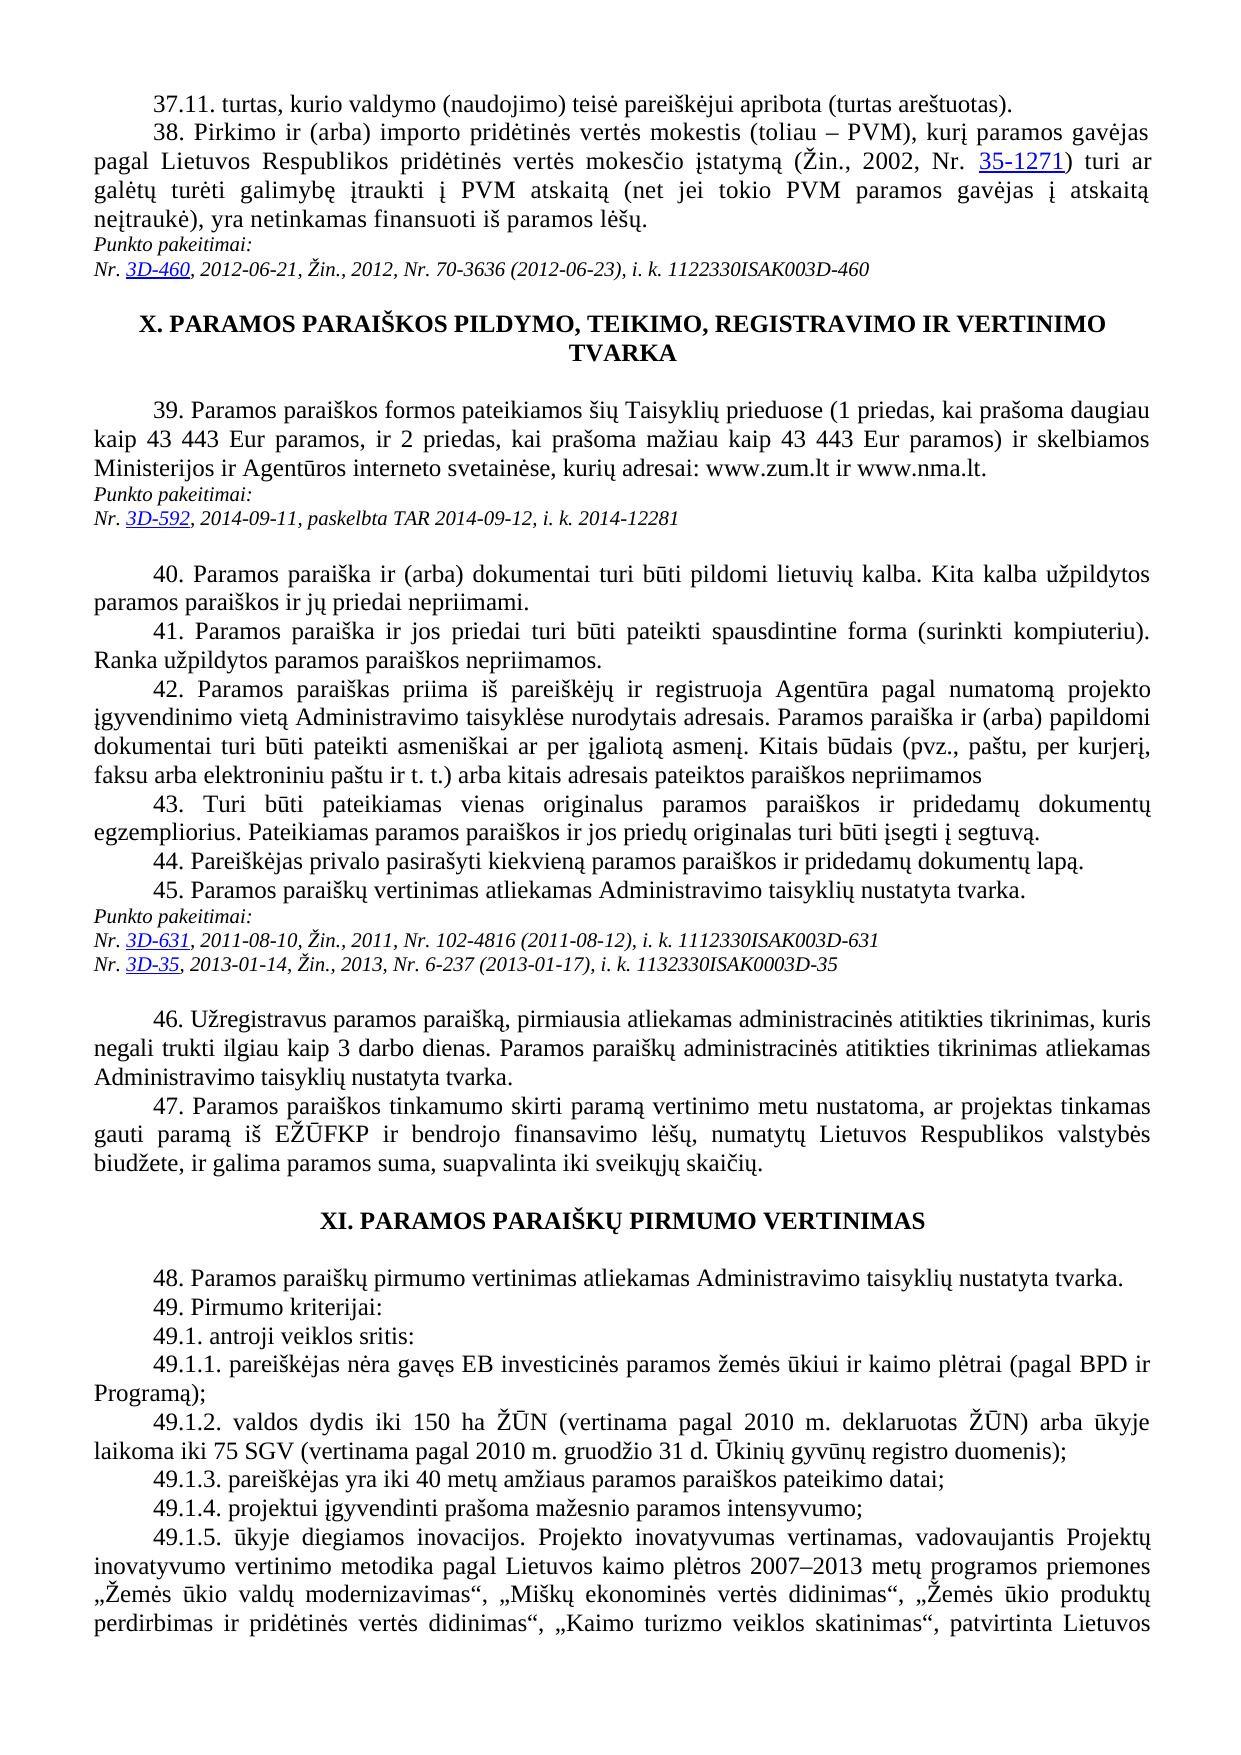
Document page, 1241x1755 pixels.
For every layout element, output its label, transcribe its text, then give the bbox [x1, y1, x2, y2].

text 49.1.5. ūkyje diegiamos inovacijos. Projekto inovatyvumas vertinamas, vadovaujantis Projektų inovatyvumo vertinimo metodika pagal Lietuvos kaimo plėtros 2007–2013 metų programos priemones „Žemės ūkio valdų modernizavimas“, „Miškų ekonominės vertės didinimas“, „Žemės ūkio produktų perdirbimas ir pridėtinės vertės didinimas“, „Kaimo turizmo veiklos skatinimas“, patvirtinta Lietuvos [94, 1522, 1152, 1637]
text Nr. 3D-592, 2014-09-11, paskelbta TAR 2014-09-12, i. k. 2014-12281 [94, 506, 1152, 530]
text 49.1.3. pareiškėjas yra iki 40 metų amžiaus paramos paraiškos pateikimo datai; [94, 1464, 1152, 1493]
text 38. Pirkimo ir (arba) importo pridėtinės vertės mokestis (toliau – PVM), kurį paramos gavėjas pagal Lietuvos Respublikos pridėtinės vertės mokesčio įstatymą (Žin., 2002, Nr. 35-1271) turi ar galėtų turėti galimybę įtraukti į PVM atskaitą (net jei tokio PVM paramos gavėjas į atskaitą neįtraukė), yra netinkamas finansuoti iš paramos lėšų. [94, 117, 1152, 232]
text X. Paramos PARAIŠKOS PILDYMO, TEIKIMo, REGISTRAVIMo IR VERTINIMO TVARKA [94, 309, 1152, 367]
text 43. Turi būti pateikiamas vienas originalus paramos paraiškos ir pridedamų dokumentų egzempliorius. Pateikiamas paramos paraiškos ir jos priedų originalas turi būti įsegti į segtuvą. [94, 789, 1152, 846]
text 42. Paramos paraiškas priima iš pareiškėjų ir registruoja Agentūra pagal numatomą projekto įgyvendinimo vietą Administravimo taisyklėse nurodytais adresais. Paramos paraiška ir (arba) papildomi dokumentai turi būti pateikti asmeniškai ar per įgaliotą asmenį. Kitais būdais (pvz., paštu, per kurjerį, faksu arba elektroniniu paštu ir t. t.) arba kitais adresais pateiktos paraiškos nepriimamos [94, 674, 1152, 789]
text 49.1.2. valdos dydis iki 150 ha ŽŪN (vertinama pagal 2010 m. deklaruotas ŽŪN) arba ūkyje laikoma iki 75 SGV (vertinama pagal 2010 m. gruodžio 31 d. Ūkinių gyvūnų registro duomenis); [94, 1407, 1152, 1464]
text Nr. 3D-460, 2012-06-21, Žin., 2012, Nr. 70-3636 (2012-06-23), i. k. 1122330ISAK003D-460 [94, 256, 1152, 281]
text 39. Paramos paraiškos formos pateikiamos šių Taisyklių prieduose (1 priedas, kai prašoma daugiau kaip 43 443 Eur paramos, ir 2 priedas, kai prašoma mažiau kaip 43 443 Eur paramos) ir skelbiamos Ministerijos ir Agentūros interneto svetainėse, kurių adresai: www.zum.lt ir www.nma.lt. [94, 396, 1152, 482]
text 41. Paramos paraiška ir jos priedai turi būti pateikti spausdintine forma (surinkti kompiuteriu). Ranka užpildytos paramos paraiškos nepriimamos. [94, 616, 1152, 674]
text Punkto pakeitimai: [94, 904, 1152, 928]
text 37.11. turtas, kurio valdymo (naudojimo) teisė pareiškėjui apribota (turtas areštuotas). [94, 89, 1152, 117]
text 49. Pirmumo kriterijai: [94, 1292, 1152, 1321]
text 49.1. antroji veiklos sritis: [94, 1321, 1152, 1349]
text 49.1.4. projektui įgyvendinti prašoma mažesnio paramos intensyvumo; [94, 1493, 1152, 1522]
text 48. Paramos paraiškų pirmumo vertinimas atliekamas Administravimo taisyklių nustatyta tvarka. [94, 1263, 1152, 1292]
text 45. Paramos paraiškų vertinimas atliekamas Administravimo taisyklių nustatyta tvarka. [94, 875, 1152, 904]
text 40. Paramos paraiška ir (arba) dokumentai turi būti pildomi lietuvių kalba. Kita kalba užpildytos paramos paraiškos ir jų priedai nepriimami. [94, 559, 1152, 616]
text Nr. 3D-631, 2011-08-10, Žin., 2011, Nr. 102-4816 (2011-08-12), i. k. 1112330ISAK003D-631 [94, 928, 1152, 952]
text Punkto pakeitimai: [94, 482, 1152, 506]
text Nr. 3D-35, 2013-01-14, Žin., 2013, Nr. 6-237 (2013-01-17), i. k. 1132330ISAK0003D-35 [94, 952, 1152, 976]
text 44. Pareiškėjas privalo pasirašyti kiekvieną paramos paraiškos ir pridedamų dokumentų lapą. [94, 846, 1152, 875]
text 47. Paramos paraiškos tinkamumo skirti paramą vertinimo metu nustatoma, ar projektas tinkamas gauti paramą iš EŽŪFKP ir bendrojo finansavimo lėšų, numatytų Lietuvos Respublikos valstybės biudžete, ir galima paramos suma, suapvalinta iki sveikųjų skaičių. [94, 1091, 1152, 1177]
text 49.1.1. pareiškėjas nėra gavęs EB investicinės paramos žemės ūkiui ir kaimo plėtrai (pagal BPD ir Programą); [94, 1349, 1152, 1407]
text 46. Užregistravus paramos paraišką, pirmiausia atliekamas administracinės atitikties tikrinimas, kuris negali trukti ilgiau kaip 3 darbo dienas. Paramos paraiškų administracinės atitikties tikrinimas atliekamas Administravimo taisyklių nustatyta tvarka. [94, 1004, 1152, 1091]
text XI. PARAMOS PARAIŠKŲ PIRMUMO VERTINIMAS [94, 1206, 1152, 1234]
text Punkto pakeitimai: [94, 232, 1152, 256]
